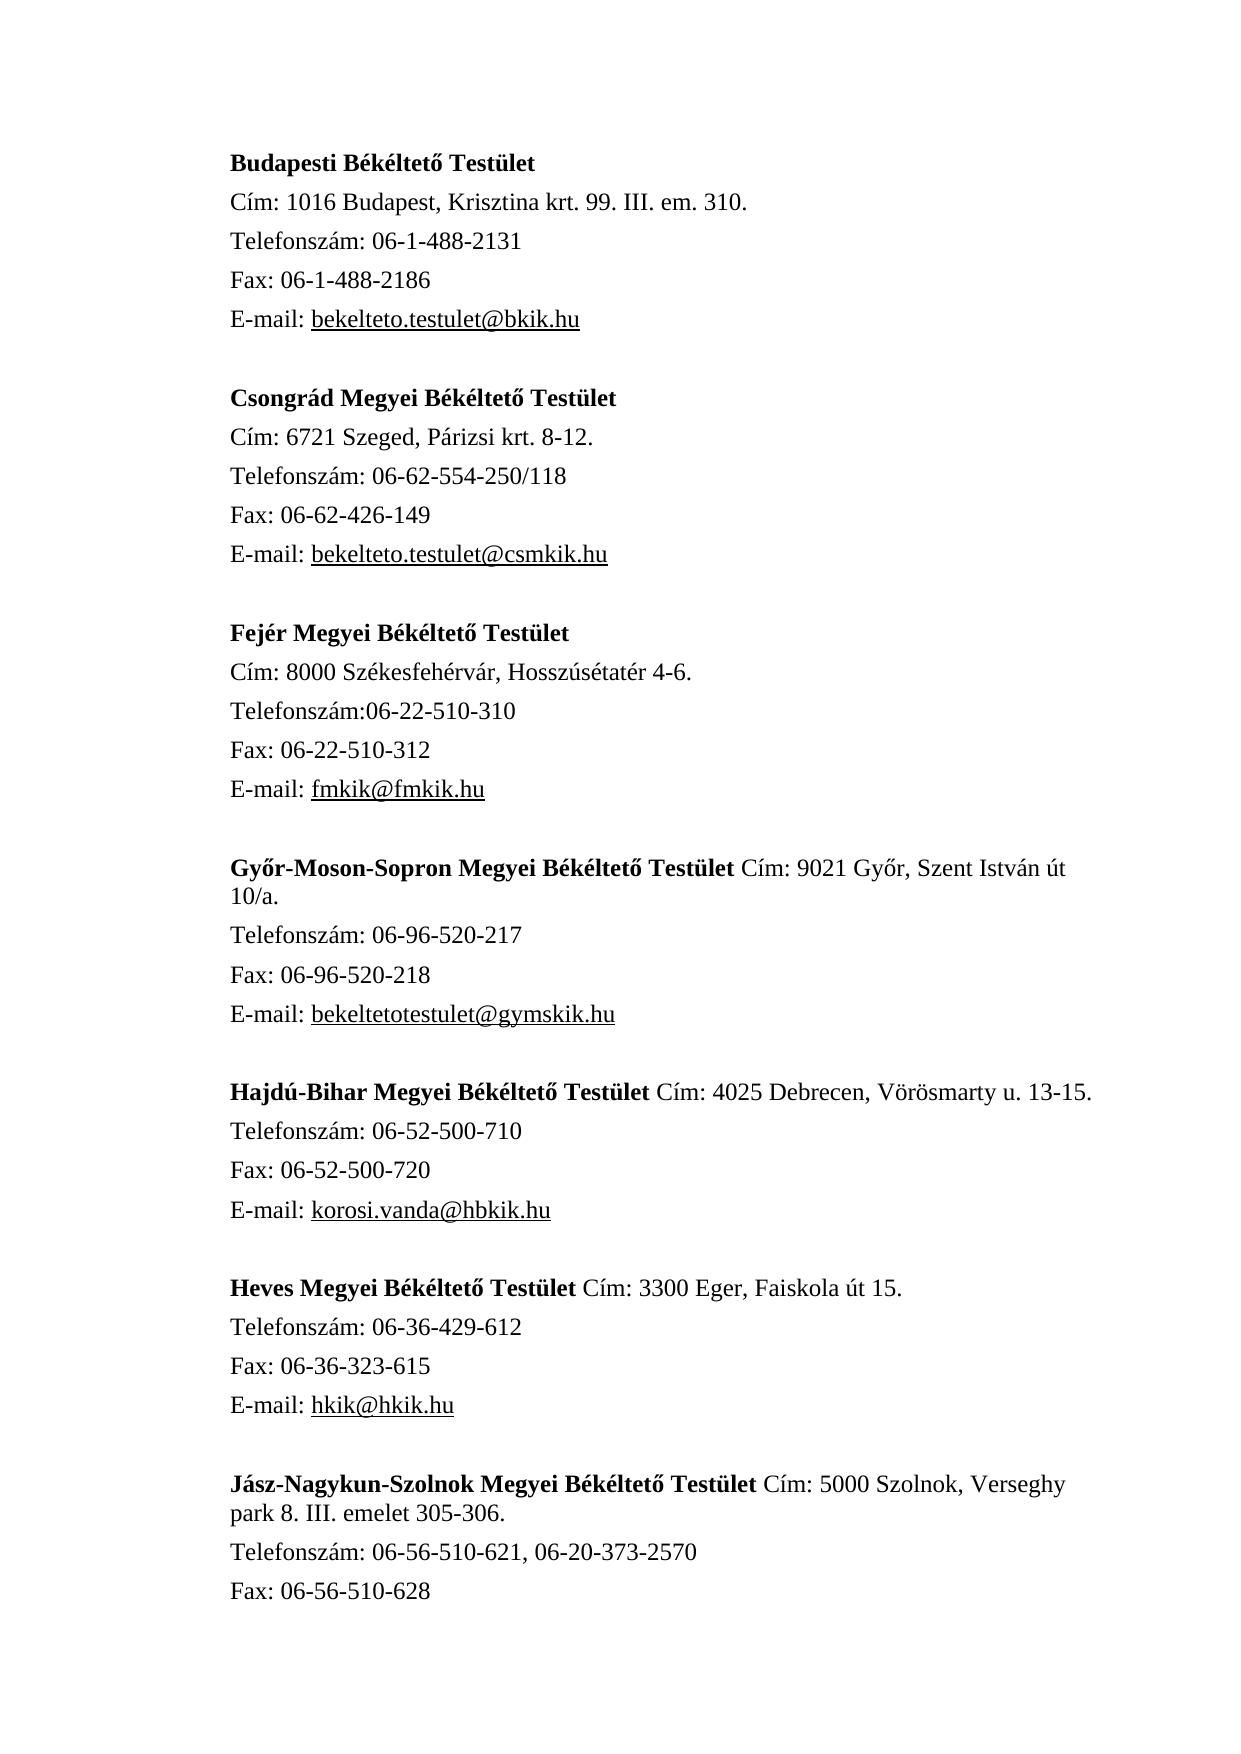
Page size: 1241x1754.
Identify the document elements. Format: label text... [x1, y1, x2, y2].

text Fax: 06-36-323-615 [230, 1351, 1093, 1380]
text Telefonszám: 06-1-488-2131 [230, 226, 1093, 255]
text Cím: 6721 Szeged, Párizsi krt. 8-12. [230, 422, 1093, 451]
text Telefonszám: 06-52-500-710 [230, 1116, 1093, 1145]
text E-mail: bekeltetotestulet@gymskik.hu [230, 999, 1093, 1028]
text E-mail: korosi.vanda@hbkik.hu [230, 1195, 1093, 1223]
text Fax: 06-56-510-628 [230, 1576, 1093, 1605]
text Fax: 06-62-426-149 [230, 500, 1093, 529]
text Telefonszám: 06-62-554-250/118 [230, 461, 1093, 490]
text Cím: 8000 Székesfehérvár, Hosszúsétatér 4-6. [230, 657, 1093, 686]
text Telefonszám: 06-96-520-217 [230, 921, 1093, 949]
text E-mail: bekelteto.testulet@csmkik.hu [230, 539, 1093, 568]
text Budapesti Békéltető Testület [230, 148, 1093, 176]
text Jász-Nagykun-Szolnok Megyei Békéltető Testület Cím: 5000 Szolnok, Verseghy park 8. III. emelet 305-306. [230, 1469, 1093, 1526]
text Telefonszám: 06-56-510-621, 06-20-373-2570 [230, 1537, 1093, 1566]
text E-mail: hkik@hkik.hu [230, 1391, 1093, 1419]
text Cím: 1016 Budapest, Krisztina krt. 99. III. em. 310. [230, 187, 1093, 216]
text E-mail: fmkik@fmkik.hu [230, 774, 1093, 803]
text Fax: 06-1-488-2186 [230, 265, 1093, 294]
text Fax: 06-52-500-720 [230, 1156, 1093, 1184]
text E-mail: bekelteto.testulet@bkik.hu [230, 304, 1093, 333]
text Telefonszám: 06-36-429-612 [230, 1312, 1093, 1341]
text Fax: 06-96-520-218 [230, 960, 1093, 988]
text Telefonszám:06-22-510-310 [230, 696, 1093, 725]
text Csongrád Megyei Békéltető Testület [230, 383, 1093, 411]
text Heves Megyei Békéltető Testület Cím: 3300 Eger, Faiskola út 15. [230, 1273, 1093, 1302]
text Hajdú-Bihar Megyei Békéltető Testület Cím: 4025 Debrecen, Vörösmarty u. 13-15. [230, 1077, 1093, 1106]
text Győr-Moson-Sopron Megyei Békéltető Testület Cím: 9021 Győr, Szent István út 10/a. [230, 853, 1093, 910]
text Fax: 06-22-510-312 [230, 735, 1093, 764]
text Fejér Megyei Békéltető Testület [230, 618, 1093, 646]
